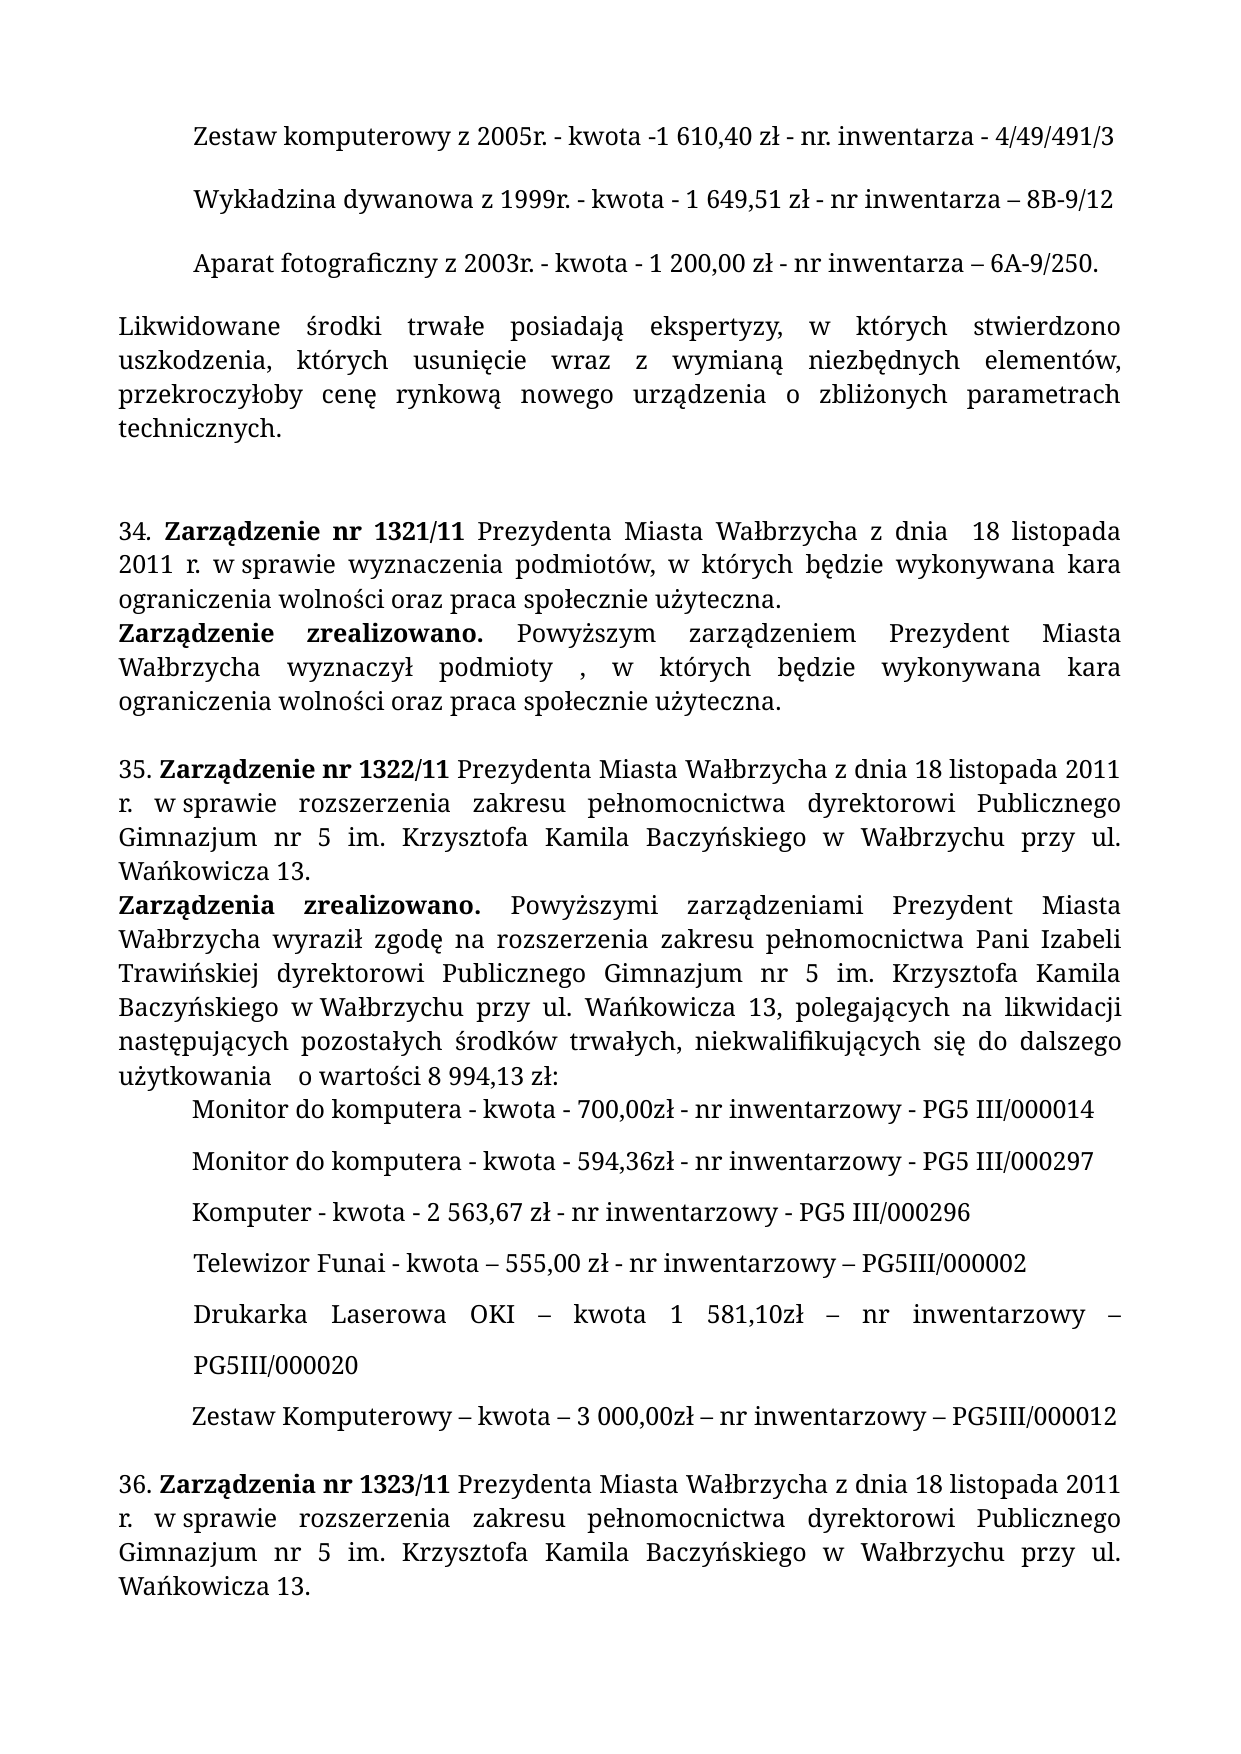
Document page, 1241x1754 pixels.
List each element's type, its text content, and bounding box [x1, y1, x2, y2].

list Telewizor Funai - kwota – 555,00 zł - nr inwentarzowy – PG5III/000002 [156, 1245, 1122, 1279]
list Zestaw komputerowy z 2005r. - kwota -1 610,40 zł - nr. inwentarza - 4/49/491/3 [156, 118, 1122, 152]
text 36. Zarządzenia nr 1323/11 Prezydenta Miasta Wałbrzycha z dnia 18 listopada 2011 r. w sprawie rozszerzenia zakresu pełnomocnictwa dyrektorowi Publicznego Gimnazjum nr 5 im. Krzysztofa Kamila Baczyńskiego w Wałbrzychu przy ul. Wańkowicza 13. [118, 1467, 1122, 1603]
text Likwidowane środki trwałe posiadają ekspertyzy, w których stwierdzono uszkodzenia, których usunięcie wraz z wymianą niezbędnych elementów, przekroczyłoby cenę rynkową nowego urządzenia o zbliżonych parametrach technicznych. [118, 309, 1122, 445]
text Monitor do komputera - kwota - 594,36zł - nr inwentarzowy - PG5 III/000297 [118, 1143, 1122, 1177]
list Aparat fotograficzny z 2003r. - kwota - 1 200,00 zł - nr inwentarza – 6A-9/250. [156, 245, 1122, 279]
list Wykładzina dywanowa z 1999r. - kwota - 1 649,51 zł - nr inwentarza – 8B-9/12 [156, 182, 1122, 216]
text Monitor do komputera - kwota - 700,00zł - nr inwentarzowy - PG5 III/000014 [118, 1092, 1122, 1126]
text Komputer - kwota - 2 563,67 zł - nr inwentarzowy - PG5 III/000296 [118, 1194, 1122, 1228]
text Zarządzenia zrealizowano. Powyższymi zarządzeniami Prezydent Miasta Wałbrzycha wyraził zgodę na rozszerzenia zakresu pełnomocnictwa Pani Izabeli Trawińskiej dyrektorowi Publicznego Gimnazjum nr 5 im. Krzysztofa Kamila Baczyńskiego w Wałbrzychu przy ul. Wańkowicza 13, polegających na likwidacji następujących pozostałych środków trwałych, niekwalifikujących się do dalszego użytkowania o wartości 8 994,13 zł: [118, 888, 1122, 1092]
text 34. Zarządzenie nr 1321/11 Prezydenta Miasta Wałbrzycha z dnia 18 listopada 2011 r. w sprawie wyznaczenia podmiotów, w których będzie wykonywana kara ograniczenia wolności oraz praca społecznie użyteczna. [118, 513, 1122, 615]
text Zarządzenie zrealizowano. Powyższym zarządzeniem Prezydent Miasta Wałbrzycha wyznaczył podmioty , w których będzie wykonywana kara ograniczenia wolności oraz praca społecznie użyteczna. [118, 615, 1122, 717]
text Zestaw Komputerowy – kwota – 3 000,00zł – nr inwentarzowy – PG5III/000012 [118, 1398, 1122, 1432]
list Drukarka Laserowa OKI – kwota 1 581,10zł – nr inwentarzowy – PG5III/000020 [156, 1296, 1122, 1381]
text 35. Zarządzenie nr 1322/11 Prezydenta Miasta Wałbrzycha z dnia 18 listopada 2011 r. w sprawie rozszerzenia zakresu pełnomocnictwa dyrektorowi Publicznego Gimnazjum nr 5 im. Krzysztofa Kamila Baczyńskiego w Wałbrzychu przy ul. Wańkowicza 13. [118, 752, 1122, 888]
